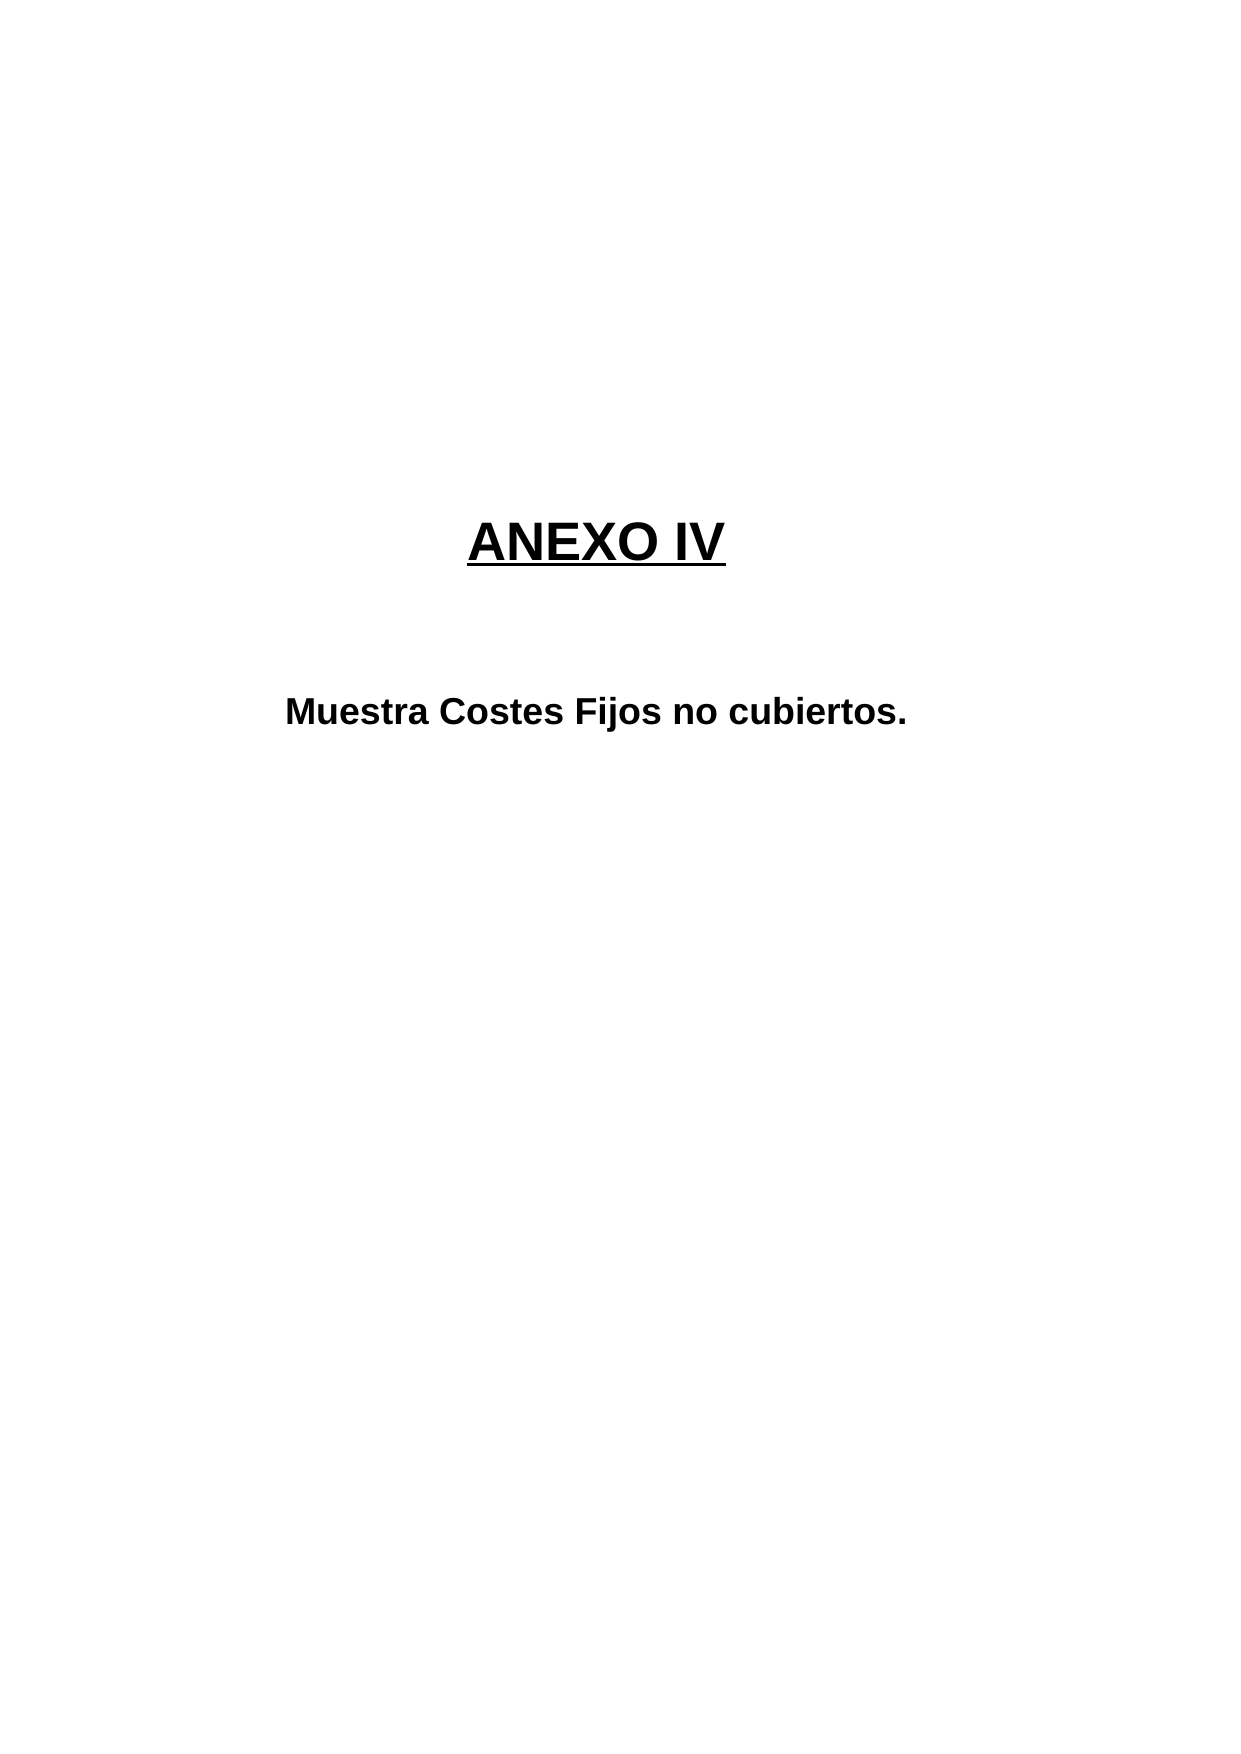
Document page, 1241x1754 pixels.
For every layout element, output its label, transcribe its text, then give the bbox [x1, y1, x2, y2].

subtitle Muestra Costes Fijos no cubiertos. [262, 689, 930, 732]
subtitle ANEXO IV [262, 509, 930, 572]
